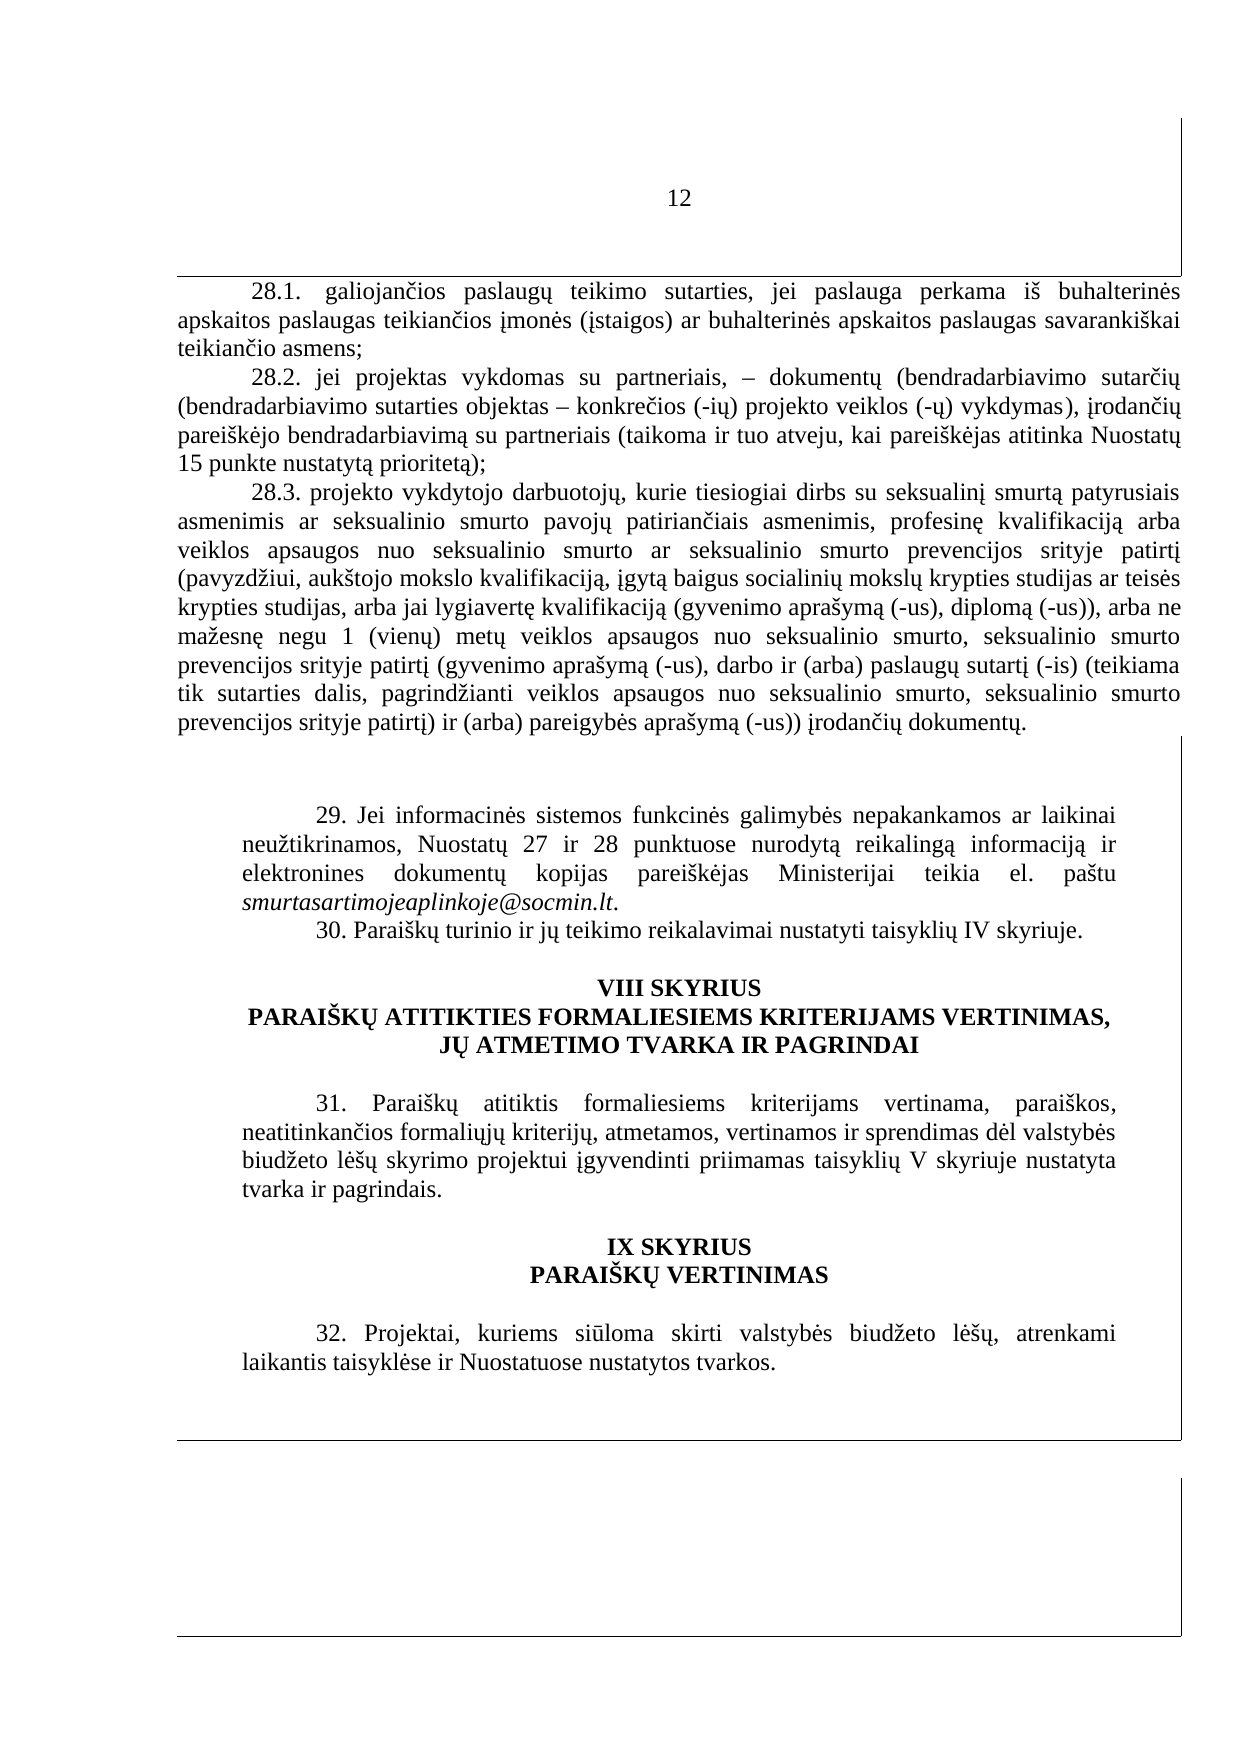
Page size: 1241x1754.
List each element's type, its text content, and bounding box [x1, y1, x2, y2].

text 28.2. jei projektas vykdomas su partneriais, – dokumentų (bendradarbiavimo sutarčių (bendradarbiavimo sutarties objektas – konkrečios (-ių) projekto veiklos (-ų) vykdymas), įrodančių pareiškėjo bendradarbiavimą su partneriais (taikoma ir tuo atveju, kai pareiškėjas atitinka Nuostatų 15 punkte nustatytą prioritetą); [177, 362, 1181, 477]
text 32. Projektai, kuriems siūloma skirti valstybės biudžeto lėšų, atrenkami laikantis taisyklėse ir Nuostatuose nustatytos tvarkos. [177, 1318, 1181, 1440]
text 29. Jei informacinės sistemos funkcinės galimybės nepakankamos ar laikinai neužtikrinamos, Nuostatų 27 ir 28 punktuose nurodytą reikalingą informaciją ir elektronines dokumentų kopijas pareiškėjas Ministerijai teikia el. paštu smurtasartimojeaplinkoje@socmin.lt. [177, 736, 1181, 916]
text IX SKYRIUS [177, 1232, 1181, 1261]
text PARAIŠKŲ VERTINIMAS [177, 1261, 1181, 1289]
text 28.1. galiojančios paslaugų teikimo sutarties, jei paslauga perkama iš buhalterinės apskaitos paslaugas teikiančios įmonės (įstaigos) ar buhalterinės apskaitos paslaugas savarankiškai teikiančio asmens; [177, 276, 1181, 362]
text 31. Paraiškų atitiktis formaliesiems kriterijams vertinama, paraiškos, neatitinkančios formaliųjų kriterijų, atmetamos, vertinamos ir sprendimas dėl valstybės biudžeto lėšų skyrimo projektui įgyvendinti priimamas taisyklių V skyriuje nustatyta tvarka ir pagrindais. [177, 1088, 1181, 1203]
text VIII SKYRIUS [177, 973, 1181, 1002]
text PARAIŠKŲ ATITIKTIES FORMALIESIEMS KRITERIJAMS VERTINIMAS, JŲ ATMETIMO TVARKA IR PAGRINDAI [177, 1002, 1181, 1059]
text 28.3. projekto vykdytojo darbuotojų, kurie tiesiogiai dirbs su seksualinį smurtą patyrusiais asmenimis ar seksualinio smurto pavojų patiriančiais asmenimis, profesinę kvalifikaciją arba veiklos apsaugos nuo seksualinio smurto ar seksualinio smurto prevencijos srityje patirtį (pavyzdžiui, aukštojo mokslo kvalifikaciją, įgytą baigus socialinių mokslų krypties studijas ar teisės krypties studijas, arba jai lygiavertę kvalifikaciją (gyvenimo aprašymą (-us), diplomą (-us)), arba ne mažesnę negu 1 (vienų) metų veiklos apsaugos nuo seksualinio smurto, seksualinio smurto prevencijos srityje patirtį (gyvenimo aprašymą (-us), darbo ir (arba) paslaugų sutartį (-is) (teikiama tik sutarties dalis, pagrindžianti veiklos apsaugos nuo seksualinio smurto, seksualinio smurto prevencijos srityje patirtį) ir (arba) pareigybės aprašymą (‑us)) įrodančių dokumentų. [177, 477, 1181, 736]
text 30. Paraiškų turinio ir jų teikimo reikalavimai nustatyti taisyklių IV skyriuje. [177, 916, 1181, 944]
